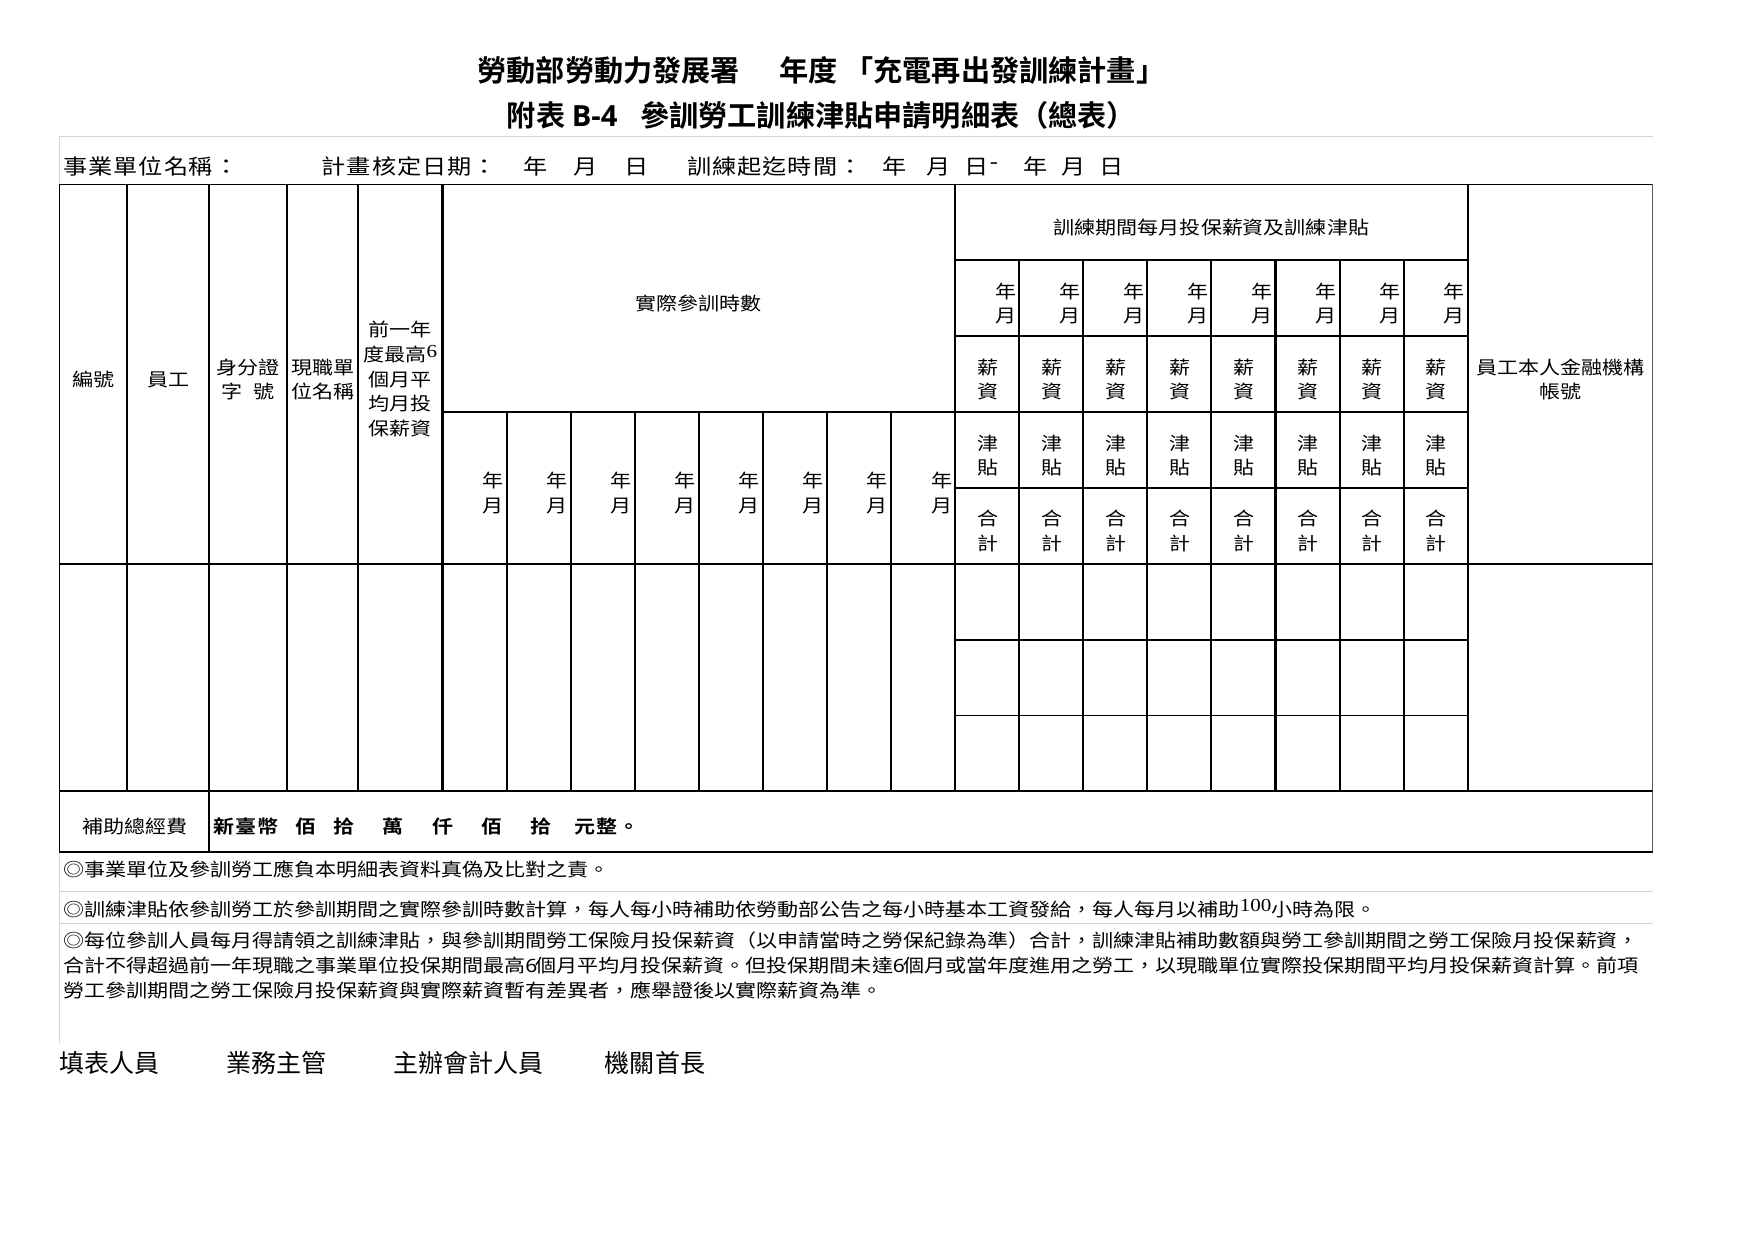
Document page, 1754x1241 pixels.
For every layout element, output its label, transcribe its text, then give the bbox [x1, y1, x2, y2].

text 填表人員 業務主管 主辦會計人員 機關首長 [59, 1043, 1654, 1080]
text 勞動部勞動力發展署 年度 「充電再出發訓練計畫」 [59, 44, 1583, 90]
text 附表 B-4 參訓勞工訓練津貼申請明細表（總表） [59, 90, 1583, 136]
